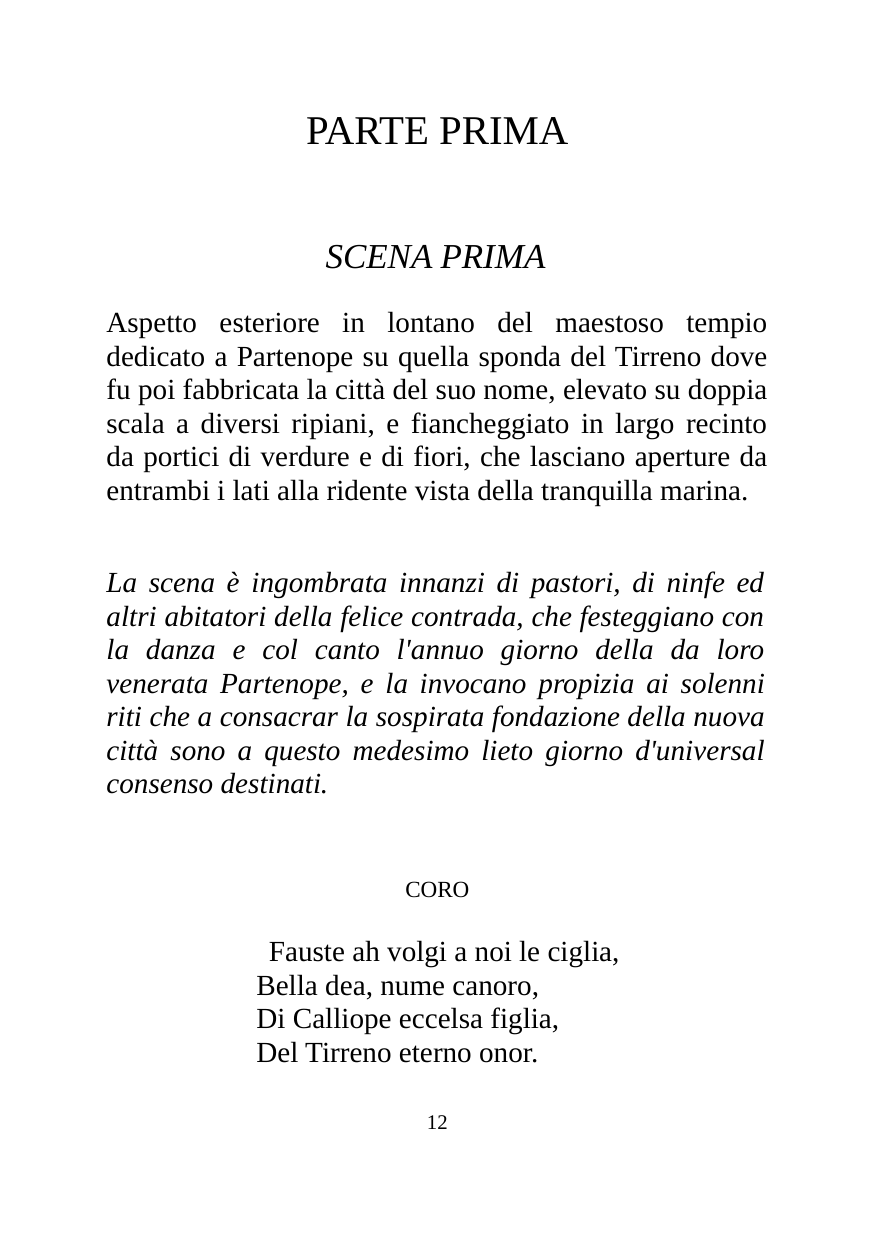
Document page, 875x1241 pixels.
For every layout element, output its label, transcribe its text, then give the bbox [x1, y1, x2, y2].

text Fauste ah volgi a noi le ciglia, [269, 934, 768, 968]
text Aspetto esteriore in lontano del maestoso tempio dedicato a Partenope su quella sponda del Tirreno dove fu poi fabbricata la città del suo nome, elevato su doppia scala a diversi ripiani, e fiancheggiato in largo recinto da portici di verdure e di fiori, che lasciano aperture da entrambi i lati alla ridente vista della tranquilla marina. [106, 305, 768, 507]
subtitle PARTE PRIMA [106, 106, 768, 153]
text Di Calliope eccelsa figlia, [256, 1002, 768, 1035]
subtitle SCENA PRIMA [106, 236, 768, 276]
text La scena è ingombrata innanzi di pastori, di ninfe ed altri abitatori della felice contrada, che festeggiano con la danza e col canto l'annuo giorno della da loro venerata Partenope, e la invocano propizia ai solenni riti che a consacrar la sospirata fondazione della nuova città sono a questo medesimo lieto giorno d'universal consenso destinati. [106, 565, 768, 800]
subtitle coro [106, 865, 768, 905]
text Del Tirreno eterno onor. [256, 1035, 768, 1069]
text Bella dea, nume canoro, [256, 968, 768, 1002]
